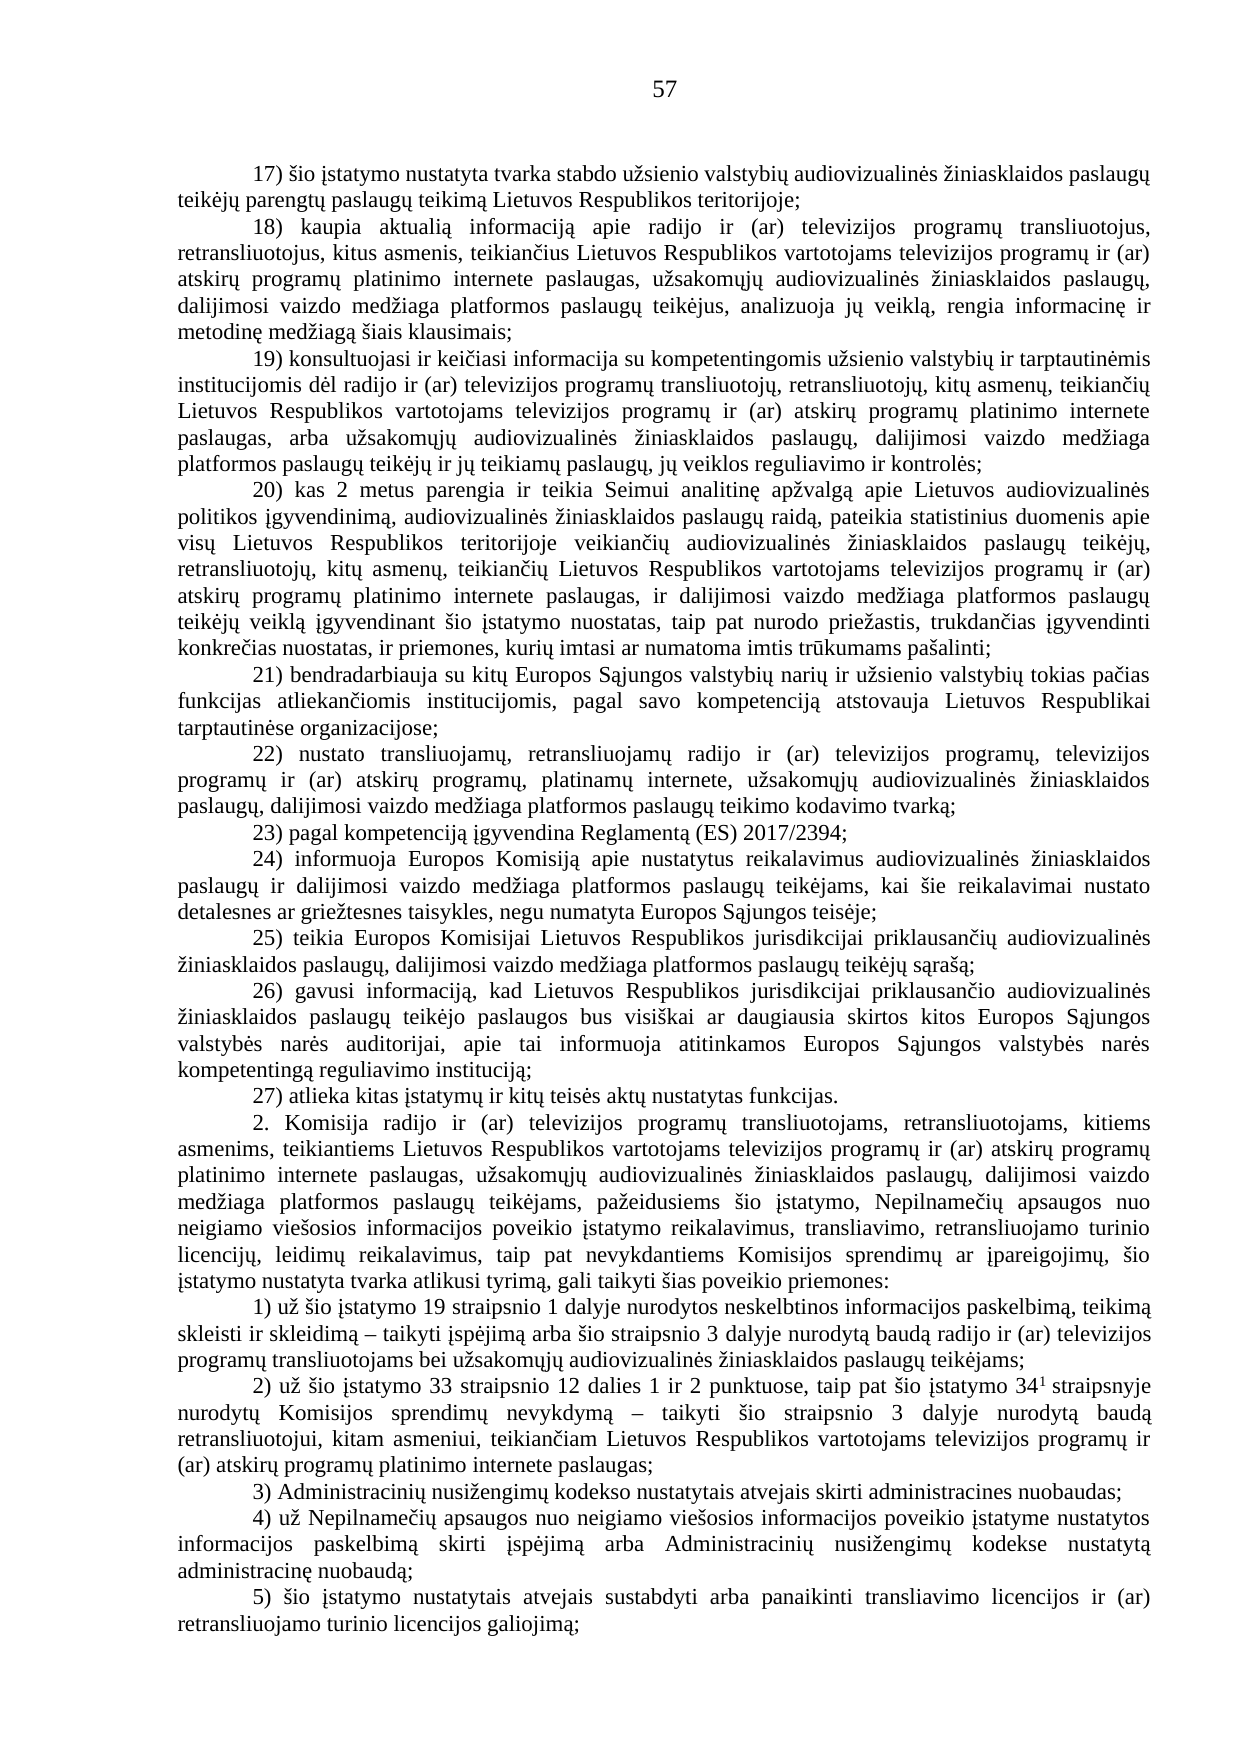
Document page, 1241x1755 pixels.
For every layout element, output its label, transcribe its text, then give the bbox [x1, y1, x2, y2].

text 17) šio įstatymo nustatyta tvarka stabdo užsienio valstybių audiovizualinės žiniasklaidos paslaugų teikėjų parengtų paslaugų teikimą Lietuvos Respublikos teritorijoje; [177, 160, 1152, 213]
text 24) informuoja Europos Komisiją apie nustatytus reikalavimus audiovizualinės žiniasklaidos paslaugų ir dalijimosi vaizdo medžiaga platformos paslaugų teikėjams, kai šie reikalavimai nustato detalesnes ar griežtesnes taisykles, negu numatyta Europos Sąjungos teisėje; [177, 845, 1152, 924]
text 3) Administracinių nusižengimų kodekso nustatytais atvejais skirti administracines nuobaudas; [177, 1478, 1152, 1504]
text 25) teikia Europos Komisijai Lietuvos Respublikos jurisdikcijai priklausančių audiovizualinės žiniasklaidos paslaugų, dalijimosi vaizdo medžiaga platformos paslaugų teikėjų sąrašą; [177, 924, 1152, 977]
text 23) pagal kompetenciją įgyvendina Reglamentą (ES) 2017/2394; [177, 819, 1152, 845]
text 18) kaupia aktualią informaciją apie radijo ir (ar) televizijos programų transliuotojus, retransliuotojus, kitus asmenis, teikiančius Lietuvos Respublikos vartotojams televizijos programų ir (ar) atskirų programų platinimo internete paslaugas, užsakomųjų audiovizualinės žiniasklaidos paslaugų, dalijimosi vaizdo medžiaga platformos paslaugų teikėjus, analizuoja jų veiklą, rengia informacinę ir metodinę medžiagą šiais klausimais; [177, 213, 1152, 344]
text 2. Komisija radijo ir (ar) televizijos programų transliuotojams, retransliuotojams, kitiems asmenims, teikiantiems Lietuvos Respublikos vartotojams televizijos programų ir (ar) atskirų programų platinimo internete paslaugas, užsakomųjų audiovizualinės žiniasklaidos paslaugų, dalijimosi vaizdo medžiaga platformos paslaugų teikėjams, pažeidusiems šio įstatymo, Nepilnamečių apsaugos nuo neigiamo viešosios informacijos poveikio įstatymo reikalavimus, transliavimo, retransliuojamo turinio licencijų, leidimų reikalavimus, taip pat nevykdantiems Komisijos sprendimų ar įpareigojimų, šio įstatymo nustatyta tvarka atlikusi tyrimą, gali taikyti šias poveikio priemones: [177, 1109, 1152, 1293]
text 27) atlieka kitas įstatymų ir kitų teisės aktų nustatytas funkcijas. [177, 1082, 1152, 1109]
text 1) už šio įstatymo 19 straipsnio 1 dalyje nurodytos neskelbtinos informacijos paskelbimą, teikimą skleisti ir skleidimą – taikyti įspėjimą arba šio straipsnio 3 dalyje nurodytą baudą radijo ir (ar) televizijos programų transliuotojams bei užsakomųjų audiovizualinės žiniasklaidos paslaugų teikėjams; [177, 1293, 1152, 1372]
text 20) kas 2 metus parengia ir teikia Seimui analitinę apžvalgą apie Lietuvos audiovizualinės politikos įgyvendinimą, audiovizualinės žiniasklaidos paslaugų raidą, pateikia statistinius duomenis apie visų Lietuvos Respublikos teritorijoje veikiančių audiovizualinės žiniasklaidos paslaugų teikėjų, retransliuotojų, kitų asmenų, teikiančių Lietuvos Respublikos vartotojams televizijos programų ir (ar) atskirų programų platinimo internete paslaugas, ir dalijimosi vaizdo medžiaga platformos paslaugų teikėjų veiklą įgyvendinant šio įstatymo nuostatas, taip pat nurodo priežastis, trukdančias įgyvendinti konkrečias nuostatas, ir priemones, kurių imtasi ar numatoma imtis trūkumams pašalinti; [177, 476, 1152, 661]
text 22) nustato transliuojamų, retransliuojamų radijo ir (ar) televizijos programų, televizijos programų ir (ar) atskirų programų, platinamų internete, užsakomųjų audiovizualinės žiniasklaidos paslaugų, dalijimosi vaizdo medžiaga platformos paslaugų teikimo kodavimo tvarką; [177, 740, 1152, 819]
text 19) konsultuojasi ir keičiasi informacija su kompetentingomis užsienio valstybių ir tarptautinėmis institucijomis dėl radijo ir (ar) televizijos programų transliuotojų, retransliuotojų, kitų asmenų, teikiančių Lietuvos Respublikos vartotojams televizijos programų ir (ar) atskirų programų platinimo internete paslaugas, arba užsakomųjų audiovizualinės žiniasklaidos paslaugų, dalijimosi vaizdo medžiaga platformos paslaugų teikėjų ir jų teikiamų paslaugų, jų veiklos reguliavimo ir kontrolės; [177, 344, 1152, 476]
text 21) bendradarbiauja su kitų Europos Sąjungos valstybių narių ir užsienio valstybių tokias pačias funkcijas atliekančiomis institucijomis, pagal savo kompetenciją atstovauja Lietuvos Respublikai tarptautinėse organizacijose; [177, 661, 1152, 740]
text 5) šio įstatymo nustatytais atvejais sustabdyti arba panaikinti transliavimo licencijos ir (ar) retransliuojamo turinio licencijos galiojimą; [177, 1583, 1152, 1636]
text 26) gavusi informaciją, kad Lietuvos Respublikos jurisdikcijai priklausančio audiovizualinės žiniasklaidos paslaugų teikėjo paslaugos bus visiškai ar daugiausia skirtos kitos Europos Sąjungos valstybės narės auditorijai, apie tai informuoja atitinkamos Europos Sąjungos valstybės narės kompetentingą reguliavimo instituciją; [177, 977, 1152, 1082]
text 2) už šio įstatymo 33 straipsnio 12 dalies 1 ir 2 punktuose, taip pat šio įstatymo 341 straipsnyje nurodytų Komisijos sprendimų nevykdymą – taikyti šio straipsnio 3 dalyje nurodytą baudą retransliuotojui, kitam asmeniui, teikiančiam Lietuvos Respublikos vartotojams televizijos programų ir (ar) atskirų programų platinimo internete paslaugas; [177, 1372, 1152, 1478]
text 4) už Nepilnamečių apsaugos nuo neigiamo viešosios informacijos poveikio įstatyme nustatytos informacijos paskelbimą skirti įspėjimą arba Administracinių nusižengimų kodekse nustatytą administracinę nuobaudą; [177, 1504, 1152, 1583]
